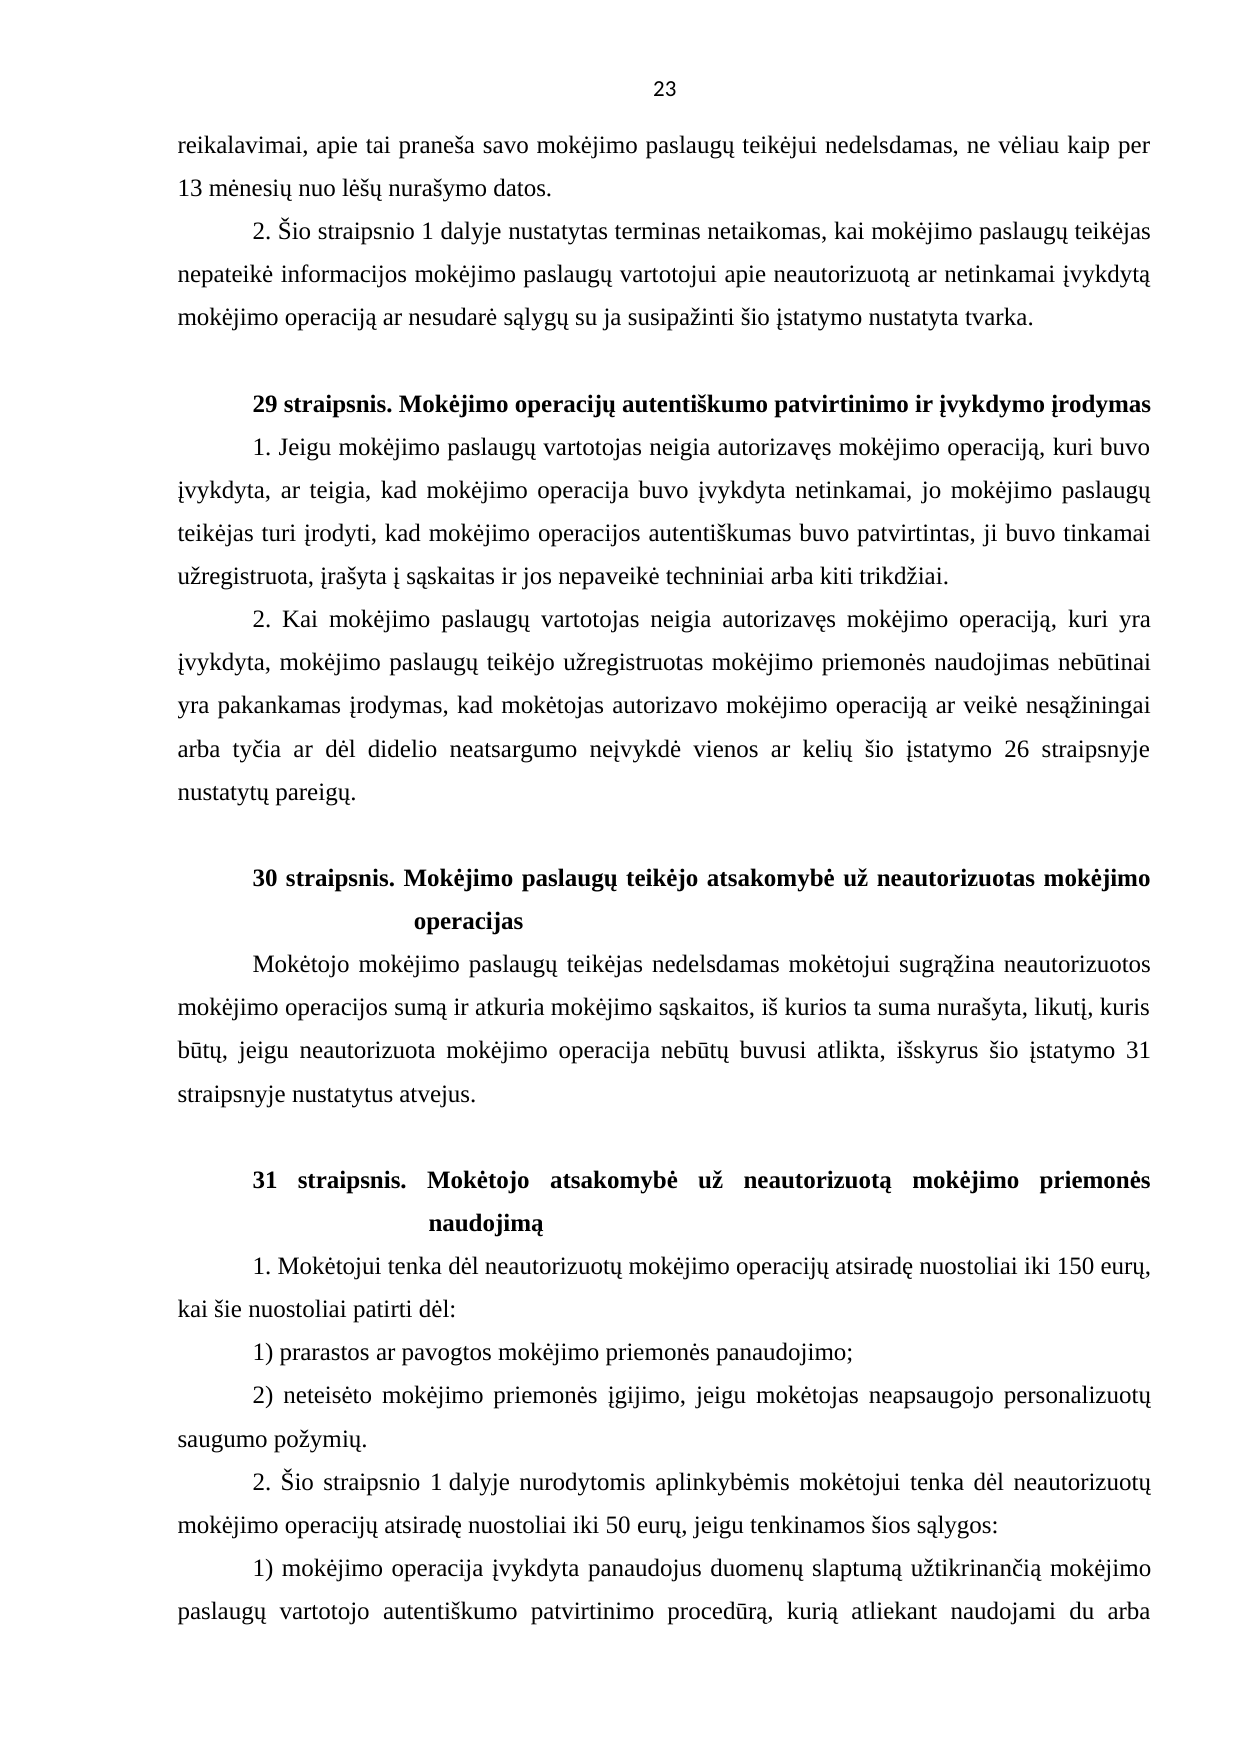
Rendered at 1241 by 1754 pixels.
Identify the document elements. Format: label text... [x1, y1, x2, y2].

text 2. Šio straipsnio 1 dalyje nurodytomis aplinkybėmis mokėtojui tenka dėl neautorizuotų mokėjimo operacijų atsiradę nuostoliai iki 50 eurų, jeigu tenkinamos šios sąlygos: [177, 1467, 1152, 1539]
text 2. Kai mokėjimo paslaugų vartotojas neigia autorizavęs mokėjimo operaciją, kuri yra įvykdyta, mokėjimo paslaugų teikėjo užregistruotas mokėjimo priemonės naudojimas nebūtinai yra pakankamas įrodymas, kad mokėtojas autorizavo mokėjimo operaciją ar veikė nesąžiningai arba tyčia ar dėl didelio neatsargumo neįvykdė vienos ar kelių šio įstatymo 26 straipsnyje nustatytų pareigų. [177, 604, 1152, 806]
text 2. Šio straipsnio 1 dalyje nustatytas terminas netaikomas, kai mokėjimo paslaugų teikėjas nepateikė informacijos mokėjimo paslaugų vartotojui apie neautorizuotą ar netinkamai įvykdytą mokėjimo operaciją ar nesudarė sąlygų su ja susipažinti šio įstatymo nustatyta tvarka. [177, 216, 1152, 331]
text 1. Jeigu mokėjimo paslaugų vartotojas neigia autorizavęs mokėjimo operaciją, kuri buvo įvykdyta, ar teigia, kad mokėjimo operacija buvo įvykdyta netinkamai, jo mokėjimo paslaugų teikėjas turi įrodyti, kad mokėjimo operacijos autentiškumas buvo patvirtintas, ji buvo tinkamai užregistruota, įrašyta į sąskaitas ir jos nepaveikė techniniai arba kiti trikdžiai. [177, 432, 1152, 590]
text 29 straipsnis. Mokėjimo operacijų autentiškumo patvirtinimo ir įvykdymo įrodymas [177, 389, 1152, 417]
text reikalavimai, apie tai praneša savo mokėjimo paslaugų teikėjui nedelsdamas, ne vėliau kaip per 13 mėnesių nuo lėšų nurašymo datos. [177, 130, 1152, 202]
text 2) neteisėto mokėjimo priemonės įgijimo, jeigu mokėtojas neapsaugojo personalizuotų saugumo požymių. [177, 1381, 1152, 1452]
text 31 straipsnis. Mokėtojo atsakomybė už neautorizuotą mokėjimo priemonės naudojimą [252, 1165, 1152, 1237]
text 1) prarastos ar pavogtos mokėjimo priemonės panaudojimo; [177, 1337, 1152, 1366]
text 30 straipsnis. Mokėjimo paslaugų teikėjo atsakomybė už neautorizuotas mokėjimo operacijas [252, 863, 1152, 935]
text Mokėtojo mokėjimo paslaugų teikėjas nedelsdamas mokėtojui sugrąžina neautorizuotos mokėjimo operacijos sumą ir atkuria mokėjimo sąskaitos, iš kurios ta suma nurašyta, likutį, kuris būtų, jeigu neautorizuota mokėjimo operacija nebūtų buvusi atlikta, išskyrus šio įstatymo 31 straipsnyje nustatytus atvejus. [177, 949, 1152, 1107]
text 1) mokėjimo operacija įvykdyta panaudojus duomenų slaptumą užtikrinančią mokėjimo paslaugų vartotojo autentiškumo patvirtinimo procedūrą, kurią atliekant naudojami du arba [177, 1553, 1152, 1625]
text 1. Mokėtojui tenka dėl neautorizuotų mokėjimo operacijų atsiradę nuostoliai iki 150 eurų, kai šie nuostoliai patirti dėl: [177, 1251, 1152, 1323]
